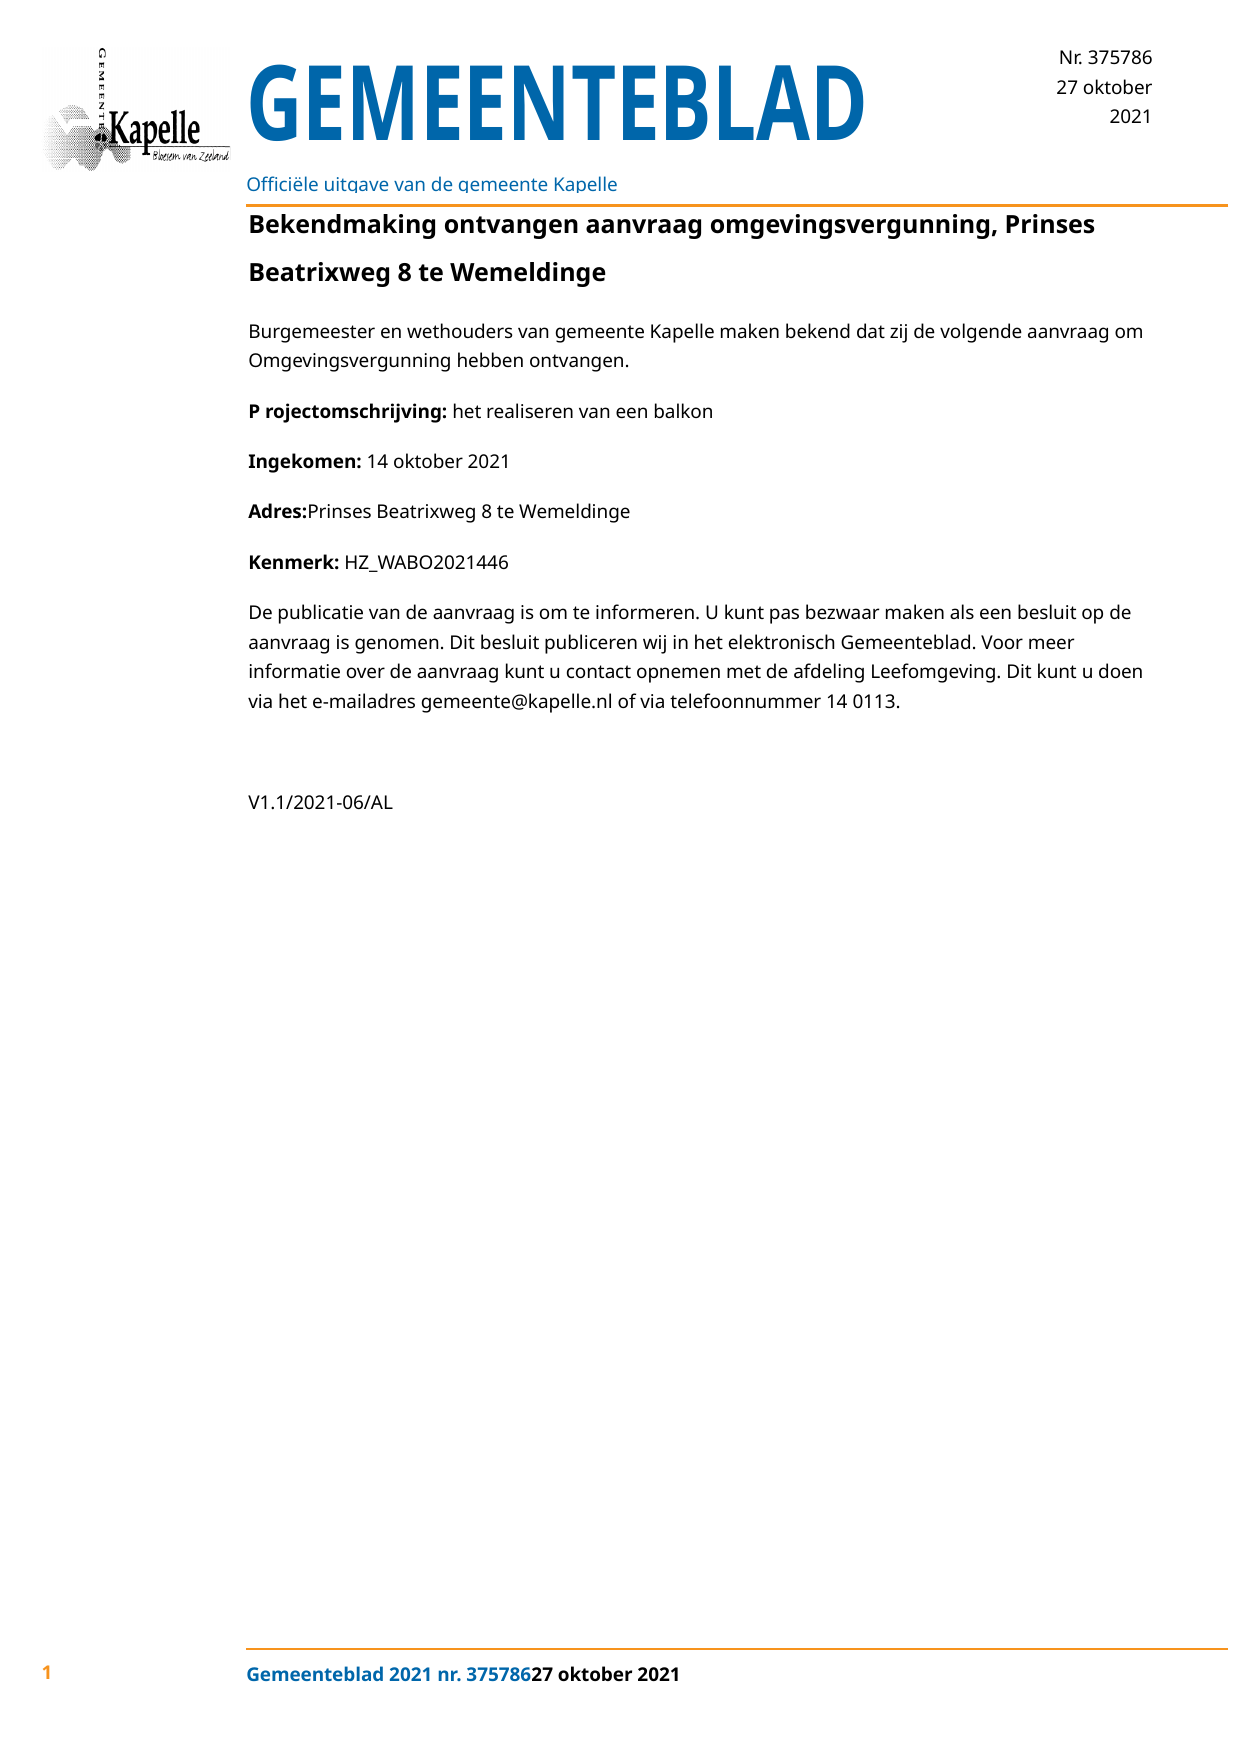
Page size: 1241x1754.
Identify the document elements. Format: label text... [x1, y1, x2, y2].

text Adres:Prinses Beatrixweg 8 te Wemeldinge [248, 499, 1152, 524]
text Bekendmaking ontvangen aanvraag omgevingsvergunning, Prinses Beatrixweg 8 te Wemeldinge [248, 207, 1152, 288]
text Ingekomen: 14 oktober 2021 [248, 448, 1152, 474]
text P rojectomschrijving: het realiseren van een balkon [248, 398, 1152, 424]
picture [41, 47, 231, 172]
text V1.1/2021-06/AL [248, 789, 1152, 815]
text De publicatie van de aanvraag is om te informeren. U kunt pas bezwaar maken als een besluit op de aanvraag is genomen. Dit besluit publiceren wij in het elektronisch Gemeenteblad. Voor meer informatie over de aanvraag kunt u contact opnemen met de afdeling Leefomgeving. Dit kunt u doen via het e-mailadres gemeente@kapelle.nl of via telefoonnummer 14 0113. [248, 599, 1152, 714]
text Burgemeester en wethouders van gemeente Kapelle maken bekend dat zij de volgende aanvraag om Omgevingsvergunning hebben ontvangen. [248, 318, 1152, 373]
text Kenmerk: HZ_WABO2021446 [248, 549, 1152, 575]
